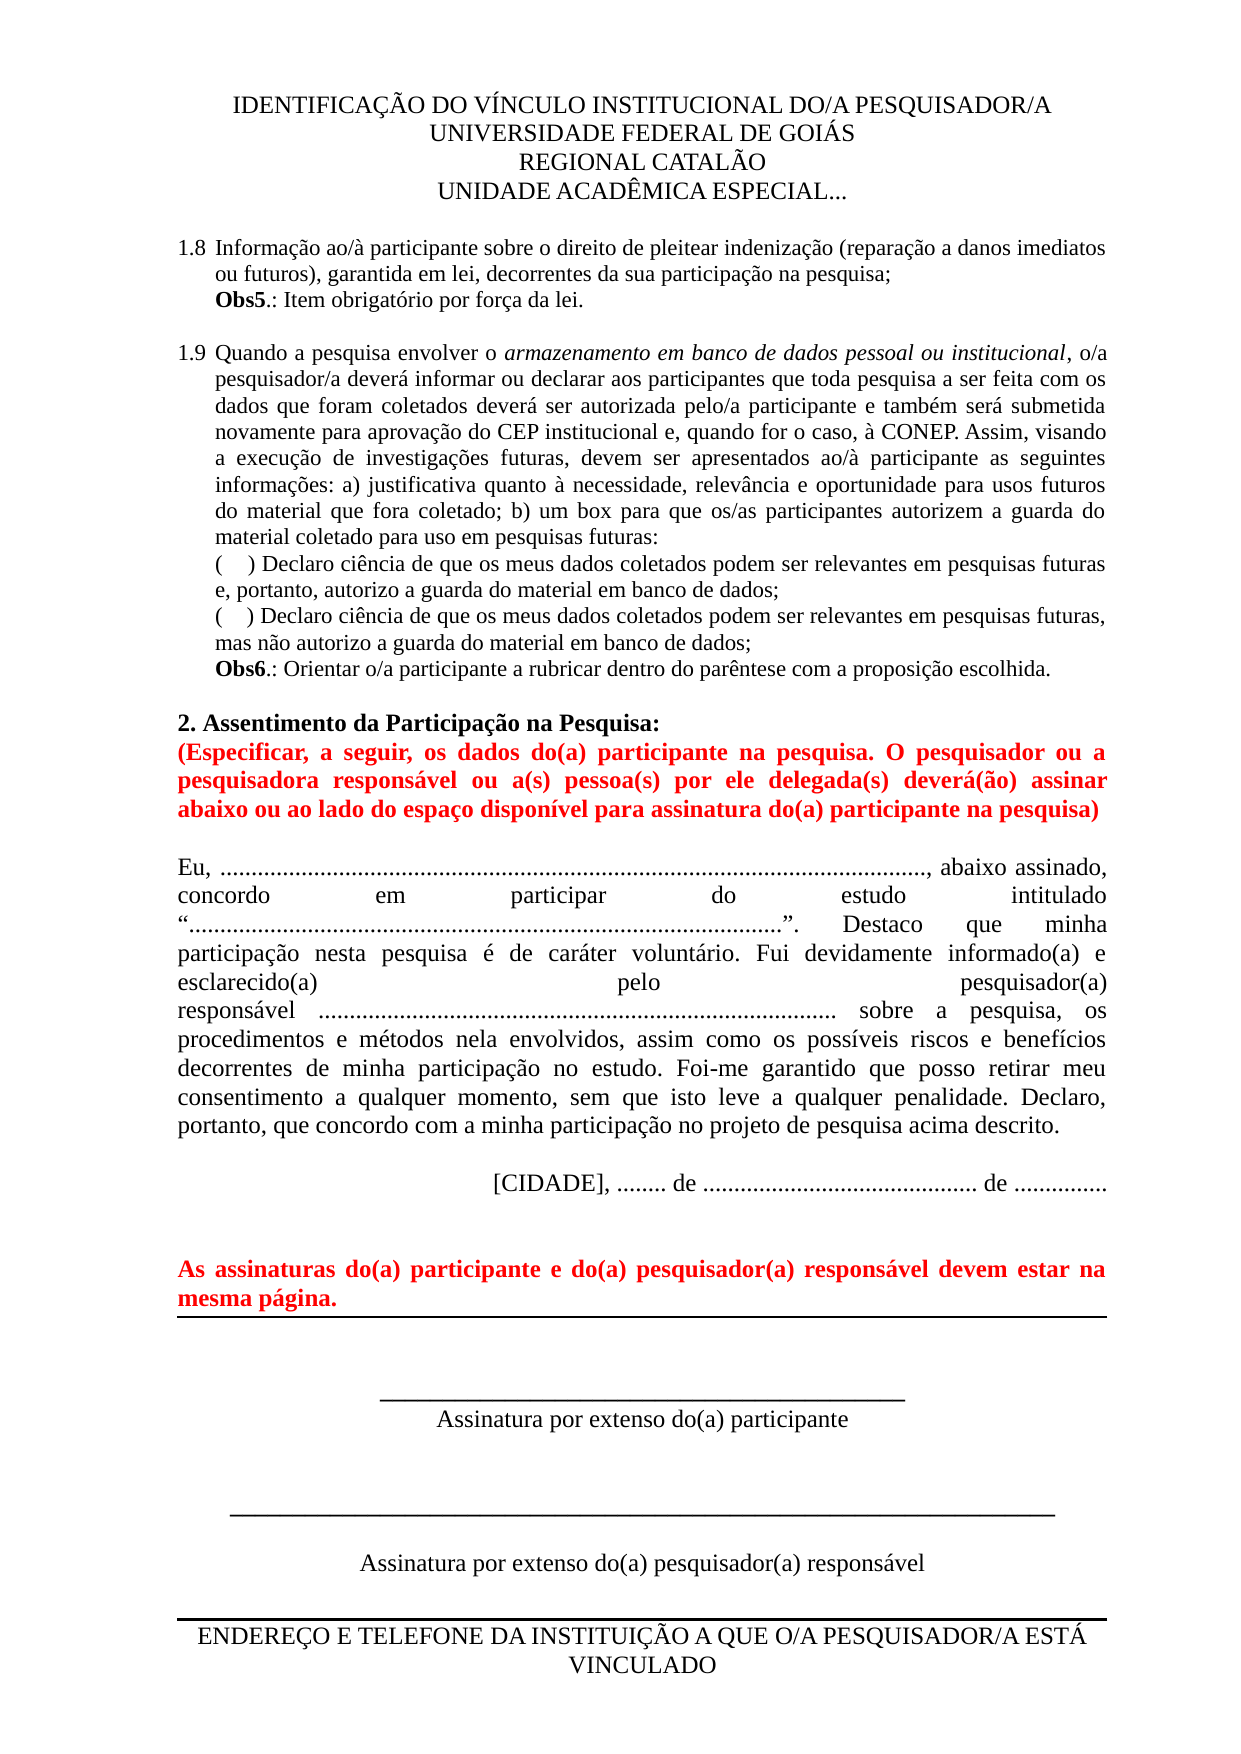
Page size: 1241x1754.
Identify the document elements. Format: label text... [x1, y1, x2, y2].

text Obs5.: Item obrigatório por força da lei. [215, 286, 1107, 313]
text Eu, ................................................................................................................., abaixo assinado, concordo em participar do estudo intitulado “...............................................................................................”. Destaco que minha participação nesta pesquisa é de caráter voluntário. Fui devidamente informado(a) e esclarecido(a) pelo pesquisador(a) responsável ................................................................................... sobre a pesquisa, os procedimentos e métodos nela envolvidos, assim como os possíveis riscos e benefícios decorrentes de minha participação no estudo. Foi-me garantido que posso retirar meu consentimento a qualquer momento, sem que isto leve a qualquer penalidade. Declaro, portanto, que concordo com a minha participação no projeto de pesquisa acima descrito. [177, 852, 1107, 1139]
text Assinatura por extenso do(a) participante [177, 1404, 1107, 1433]
text (Especificar, a seguir, os dados do(a) participante na pesquisa. O pesquisador ou a pesquisadora responsável ou a(s) pessoa(s) por ele delegada(s) deverá(ão) assinar abaixo ou ao lado do espaço disponível para assinatura do(a) participante na pesquisa) [177, 737, 1107, 823]
text __________________________________________________________________ [177, 1490, 1107, 1519]
text ( ) Declaro ciência de que os meus dados coletados podem ser relevantes em pesquisas futuras e, portanto, autorizo a guarda do material em banco de dados; [215, 550, 1107, 602]
text Obs6.: Orientar o/a participante a rubricar dentro do parêntese com a proposição escolhida. [215, 655, 1107, 682]
list Informação ao/à participante sobre o direito de pleitear indenização (reparação a danos imediatos ou futuros), garantida em lei, decorrentes da sua participação na pesquisa; [177, 233, 1107, 286]
text Assinatura por extenso do(a) pesquisador(a) responsável [177, 1548, 1107, 1577]
text __________________________________________ [177, 1375, 1107, 1404]
text [CIDADE], ........ de ............................................ de ............... [177, 1168, 1107, 1197]
text 2. Assentimento da Participação na Pesquisa: [177, 708, 1107, 737]
text As assinaturas do(a) participante e do(a) pesquisador(a) responsável devem estar na mesma página. [177, 1254, 1107, 1316]
list Quando a pesquisa envolver o armazenamento em banco de dados pessoal ou institucional, o/a pesquisador/a deverá informar ou declarar aos participantes que toda pesquisa a ser feita com os dados que foram coletados deverá ser autorizada pelo/a participante e também será submetida novamente para aprovação do CEP institucional e, quando for o caso, à CONEP. Assim, visando a execução de investigações futuras, devem ser apresentados ao/à participante as seguintes informações: a) justificativa quanto à necessidade, relevância e oportunidade para usos futuros do material que fora coletado; b) um box para que os/as participantes autorizem a guarda do material coletado para uso em pesquisas futuras: [177, 339, 1107, 550]
text ( ) Declaro ciência de que os meus dados coletados podem ser relevantes em pesquisas futuras, mas não autorizo a guarda do material em banco de dados; [215, 602, 1107, 655]
